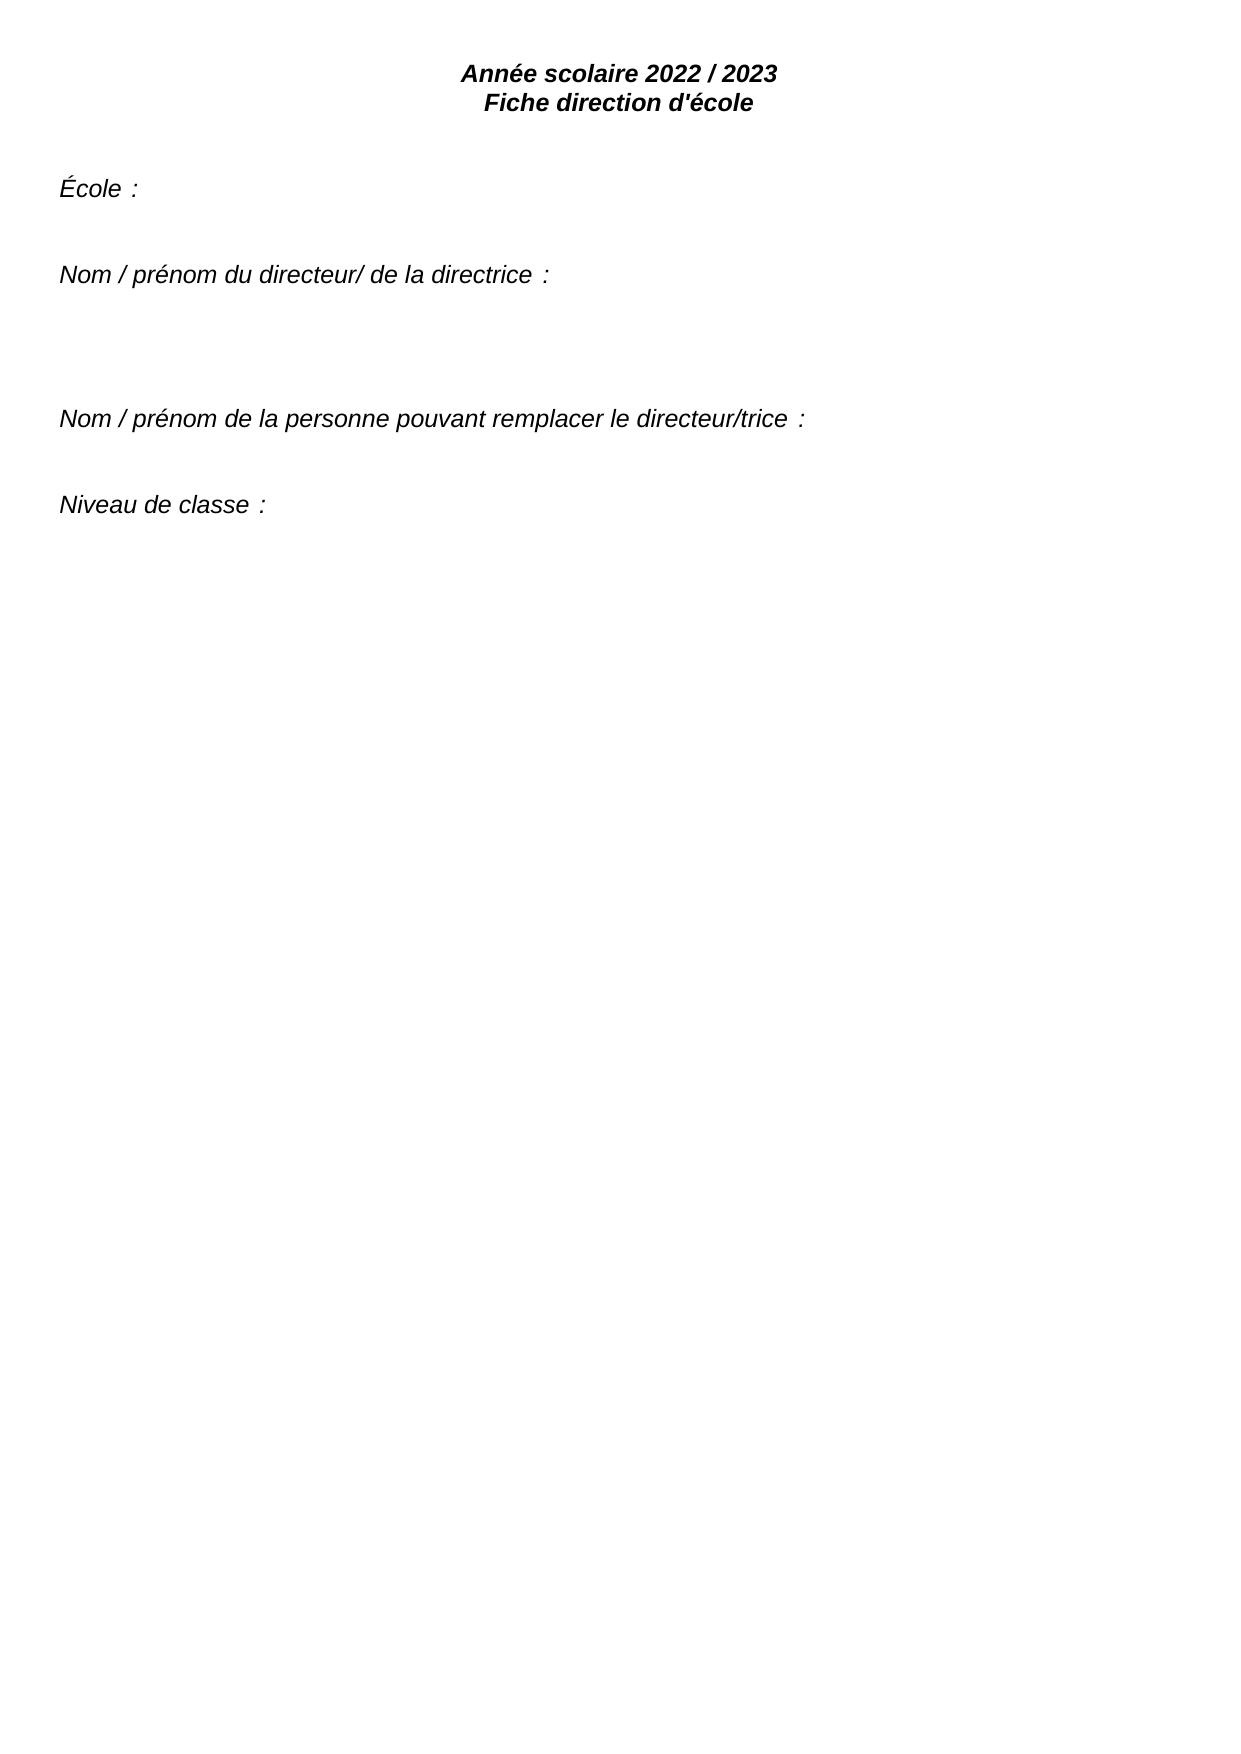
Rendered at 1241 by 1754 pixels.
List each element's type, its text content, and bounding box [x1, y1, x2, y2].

text École : [59, 174, 1181, 203]
text Nom / prénom du directeur/ de la directrice : [59, 260, 1181, 289]
subtitle Année scolaire 2022 / 2023 [59, 59, 1181, 88]
subtitle Fiche direction d'école [59, 88, 1181, 117]
text Nom / prénom de la personne pouvant remplacer le directeur/trice : [59, 404, 1181, 433]
text Niveau de classe : [59, 490, 1181, 519]
